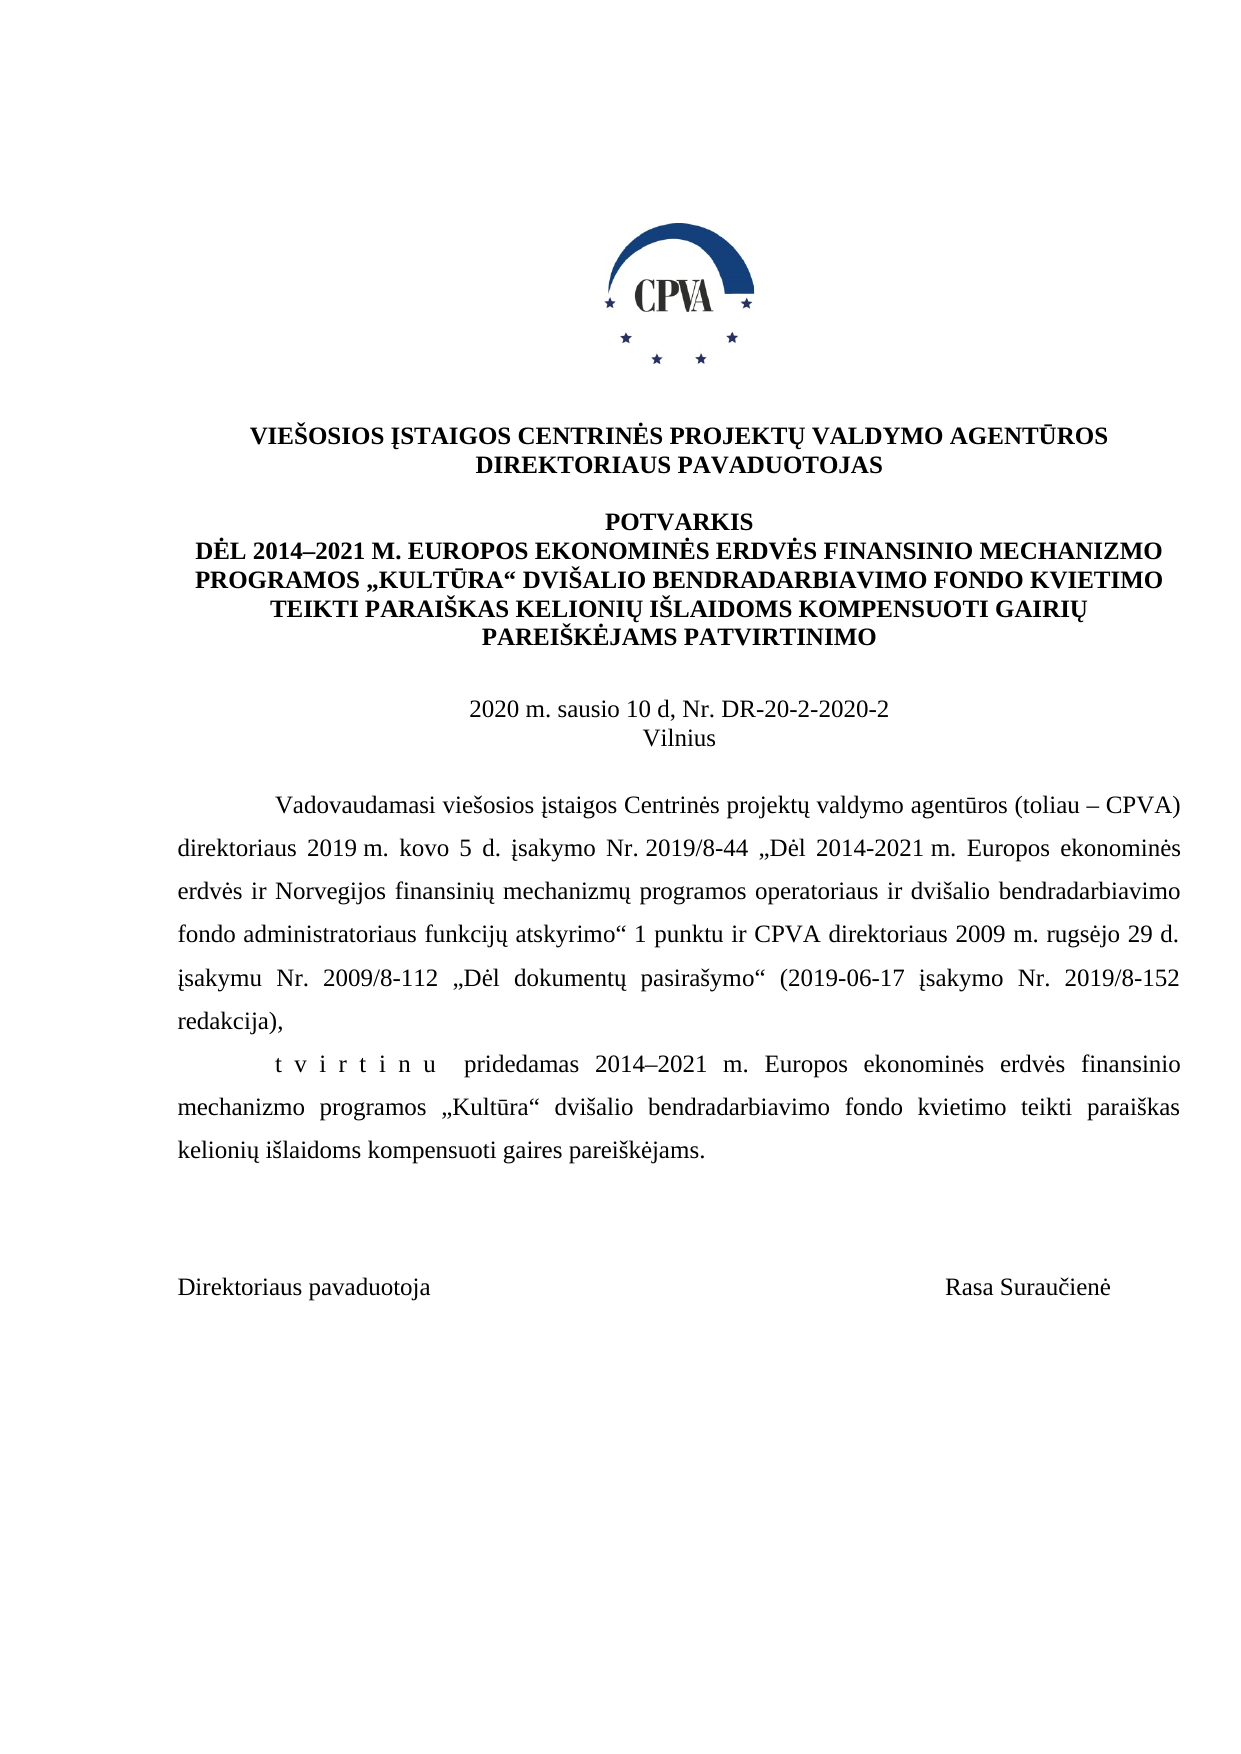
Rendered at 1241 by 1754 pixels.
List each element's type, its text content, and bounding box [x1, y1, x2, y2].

text tvirtinu pridedamas 2014–2021 m. Europos ekonominės erdvės finansinio mechanizmo programos „Kultūra“ dvišalio bendradarbiavimo fondo kvietimo teikti paraiškas kelionių išlaidoms kompensuoti gaires pareiškėjams. [177, 1049, 1181, 1164]
text Direktoriaus pavaduotoja Rasa Suraučienė [177, 1272, 1181, 1300]
text DĖL 2014–2021 M. EUROPOS EKONOMINĖS ERDVĖS FINANSINIO MECHANIZMO [177, 536, 1181, 565]
text POTVARKIS [177, 507, 1181, 536]
text Vilnius [177, 723, 1181, 752]
text VIEŠOSIOS ĮSTAIGOS CENTRINĖS PROJEKTŲ VALDYMO AGENTŪROS [177, 421, 1181, 450]
text DIREKTORIAUS PAVADUOTOJAS [177, 450, 1181, 479]
text 2020 m. sausio 10 d, Nr. DR-20-2-2020-2 [177, 694, 1181, 723]
text PROGRAMOS „KULTŪRA“ DVIŠALIO BENDRADARBIAVIMO FONDO KVIETIMO TEIKTI PARAIŠKAS KELIONIŲ IŠLAIDOMS KOMPENSUOTI GAIRIŲ PAREIŠKĖJAMS PATVIRTINIMO [177, 565, 1181, 651]
text Vadovaudamasi viešosios įstaigos Centrinės projektų valdymo agentūros (toliau – CPVA) direktoriaus 2019 m. kovo 5 d. įsakymo Nr. 2019/8-44 „Dėl 2014-2021 m. Europos ekonominės erdvės ir Norvegijos finansinių mechanizmų programos operatoriaus ir dvišalio bendradarbiavimo fondo administratoriaus funkcijų atskyrimo“ 1 punktu ir CPVA direktoriaus 2009 m. rugsėjo 29 d. įsakymu Nr. 2009/8-112 „Dėl dokumentų pasirašymo“ (2019-06-17 įsakymo Nr. 2019/8-152 redakcija), [177, 790, 1181, 1034]
